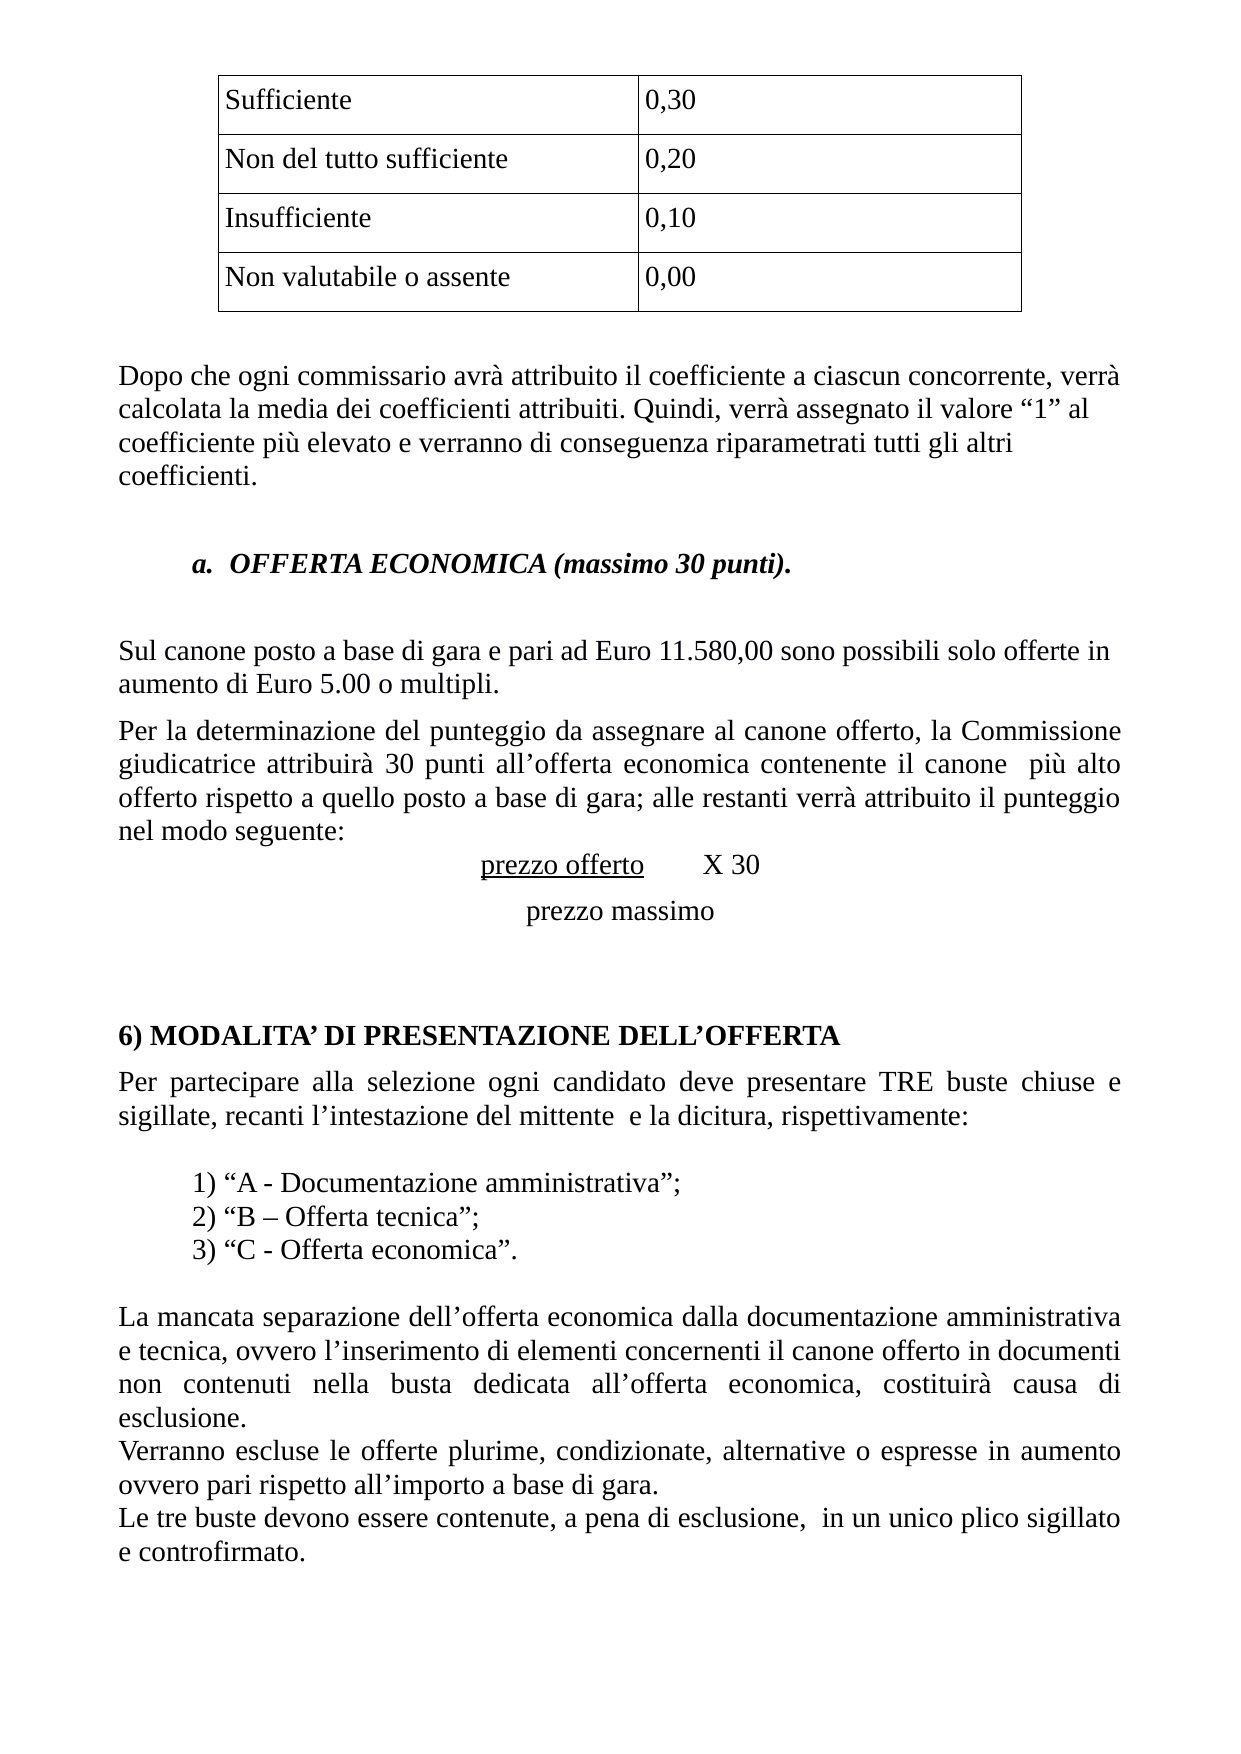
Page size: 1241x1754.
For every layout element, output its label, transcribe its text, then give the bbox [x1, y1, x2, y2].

text 2) “B – Offerta tecnica”; [192, 1199, 1122, 1232]
text La mancata separazione dell’offerta economica dalla documentazione amministrativa e tecnica, ovvero l’inserimento di elementi concernenti il canone offerto in documenti non contenuti nella busta dedicata all’offerta economica, costituirà causa di esclusione. [118, 1299, 1122, 1433]
table_cell Insufficiente [219, 194, 638, 252]
list OFFERTA ECONOMICA (massimo 30 punti). [192, 546, 1122, 579]
table_cell 0,30 [639, 76, 1021, 134]
text 3) “C - Offerta economica”. [192, 1232, 1122, 1266]
text Per partecipare alla selezione ogni candidato deve presentare TRE buste chiuse e sigillate, recanti l’intestazione del mittente e la dicitura, rispettivamente: [118, 1064, 1122, 1132]
table_cell Sufficiente [219, 76, 638, 134]
text prezzo massimo [118, 893, 1122, 926]
text Per la determinazione del punteggio da assegnare al canone offerto, la Commissione giudicatrice attribuirà 30 punti all’offerta economica contenente il canone più alto offerto rispetto a quello posto a base di gara; alle restanti verrà attribuito il punteggio nel modo seguente: [118, 713, 1122, 847]
text Le tre buste devono essere contenute, a pena di esclusione, in un unico plico sigillato e controfirmato. [118, 1501, 1122, 1568]
text 6) MODALITA’ DI PRESENTAZIONE DELL’OFFERTA [118, 1018, 1122, 1052]
text Dopo che ogni commissario avrà attribuito il coefficiente a ciascun concorrente, verrà calcolata la media dei coefficienti attribuiti. Quindi, verrà assegnato il valore “1” al coefficiente più elevato e verranno di conseguenza riparametrati tutti gli altri coefficienti. [118, 358, 1122, 492]
text Sul canone posto a base di gara e pari ad Euro 11.580,00 sono possibili solo offerte in aumento di Euro 5.00 o multipli. [118, 633, 1122, 700]
text prezzo offerto X 30 [118, 847, 1122, 880]
table_cell Non valutabile o assente [219, 253, 638, 311]
table_cell Non del tutto sufficiente [219, 135, 638, 193]
text 1) “A - Documentazione amministrativa”; [192, 1165, 1122, 1199]
table_cell 0,20 [639, 135, 1021, 193]
table_cell 0,10 [639, 194, 1021, 252]
text Verranno escluse le offerte plurime, condizionate, alternative o espresse in aumento ovvero pari rispetto all’importo a base di gara. [118, 1433, 1122, 1501]
table_cell 0,00 [639, 253, 1021, 311]
